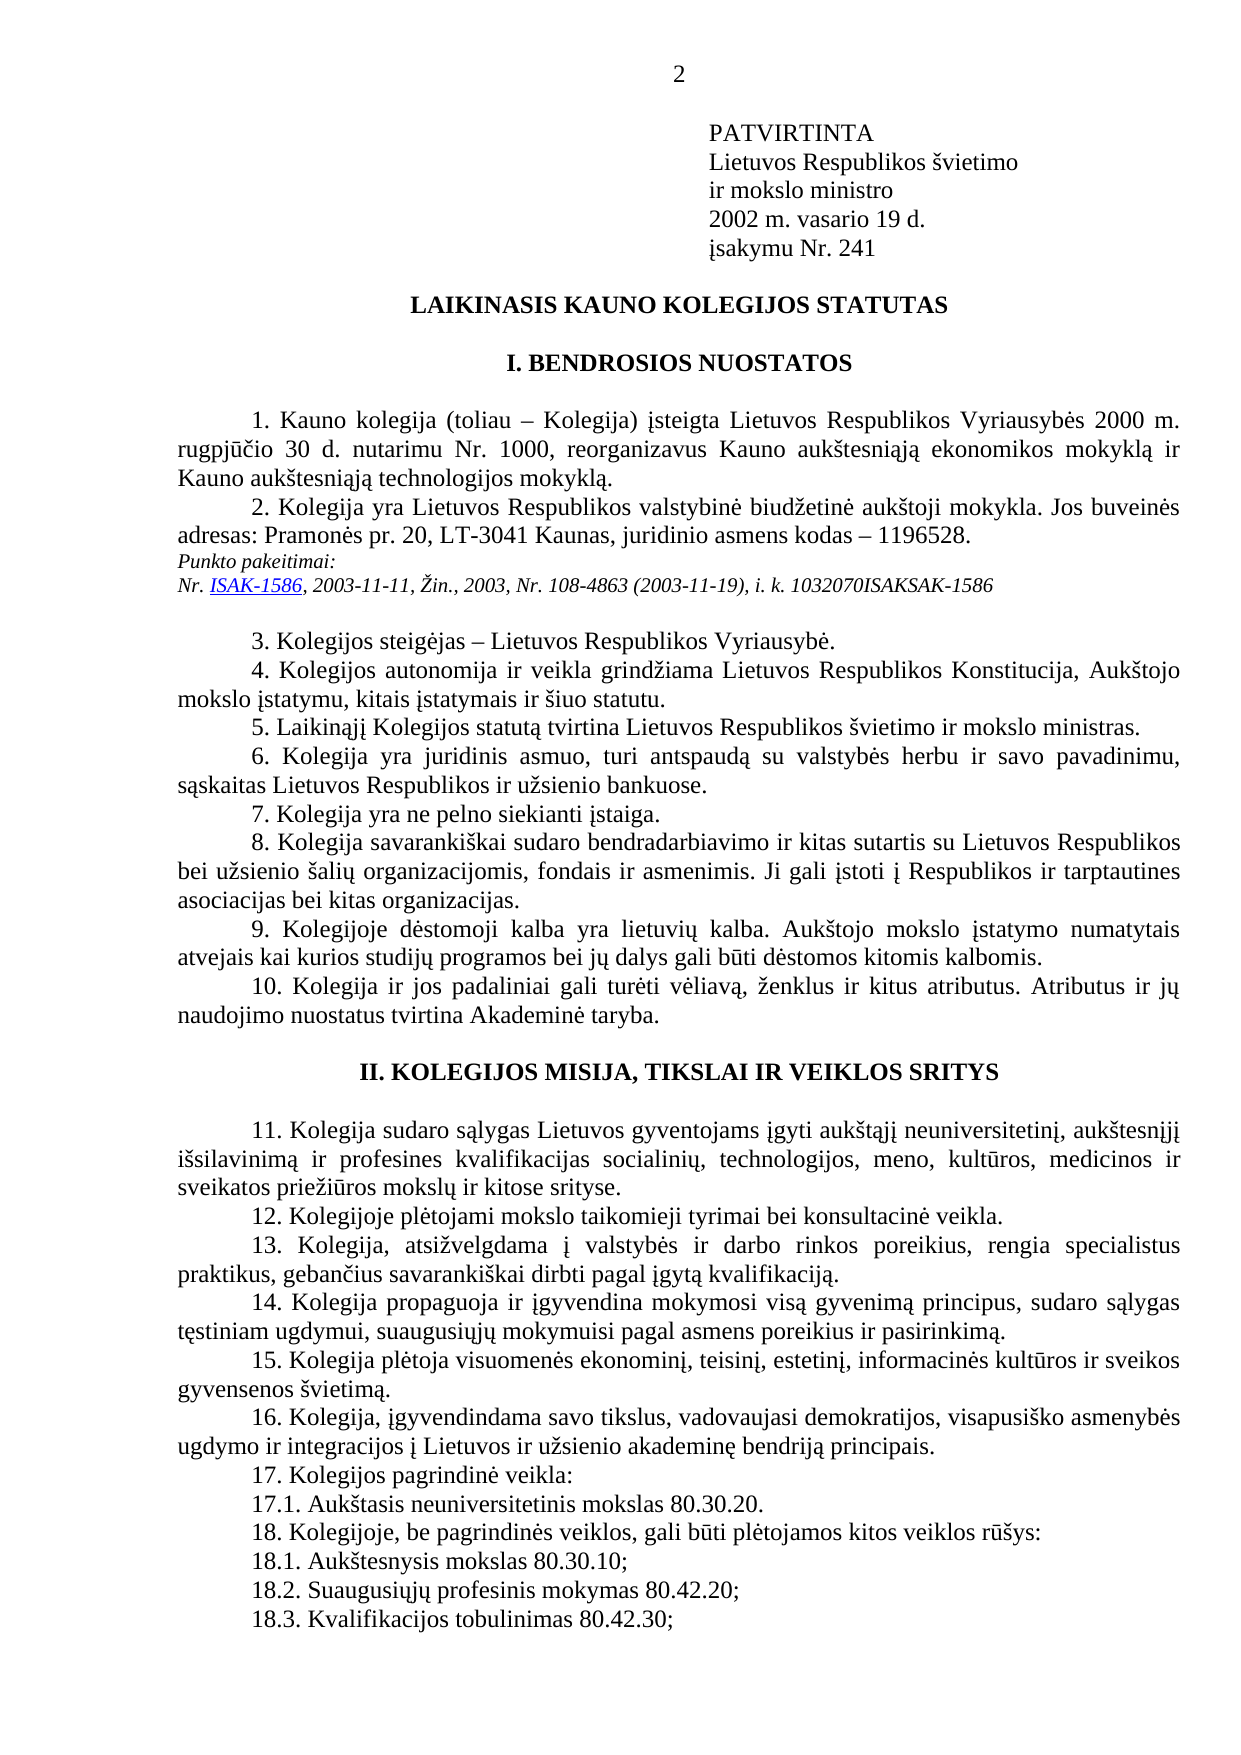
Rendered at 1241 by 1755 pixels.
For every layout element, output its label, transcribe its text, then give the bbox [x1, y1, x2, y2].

text LAIKINASIS KAUNO KOLEGIJOS STATUTAS [177, 291, 1181, 319]
text I. BENDROSIOS NUOSTATOS [177, 348, 1181, 377]
text 18.3. Kvalifikacijos tobulinimas 80.42.30; [177, 1604, 1181, 1632]
text įsakymu Nr. 241 [177, 233, 1181, 262]
text 13. Kolegija, atsižvelgdama į valstybės ir darbo rinkos poreikius, rengia specialistus praktikus, gebančius savarankiškai dirbti pagal įgytą kvalifikaciją. [177, 1230, 1181, 1287]
text PATVIRTINTA [709, 118, 1181, 147]
text 17. Kolegijos pagrindinė veikla: [177, 1460, 1181, 1489]
text Nr. ISAK-1586, 2003-11-11, Žin., 2003, Nr. 108-4863 (2003-11-19), i. k. 1032070ISAKSAK-1586 [177, 573, 1181, 597]
text 9. Kolegijoje dėstomoji kalba yra lietuvių kalba. Aukštojo mokslo įstatymo numatytais atvejais kai kurios studijų programos bei jų dalys gali būti dėstomos kitomis kalbomis. [177, 914, 1181, 971]
text 18.2. Suaugusiųjų profesinis mokymas 80.42.20; [177, 1575, 1181, 1604]
text 7. Kolegija yra ne pelno siekianti įstaiga. [177, 799, 1181, 827]
text 5. Laikinąjį Kolegijos statutą tvirtina Lietuvos Respublikos švietimo ir mokslo ministras. [177, 712, 1181, 741]
text 1. Kauno kolegija (toliau – Kolegija) įsteigta Lietuvos Respublikos Vyriausybės 2000 m. rugpjūčio 30 d. nutarimu Nr. 1000, reorganizavus Kauno aukštesniąją ekonomikos mokyklą ir Kauno aukštesniąją technologijos mokyklą. [177, 406, 1181, 492]
text 18. Kolegijoje, be pagrindinės veiklos, gali būti plėtojamos kitos veiklos rūšys: [177, 1517, 1181, 1546]
text 12. Kolegijoje plėtojami mokslo taikomieji tyrimai bei konsultacinė veikla. [177, 1201, 1181, 1230]
text 4. Kolegijos autonomija ir veikla grindžiama Lietuvos Respublikos Konstitucija, Aukštojo mokslo įstatymu, kitais įstatymais ir šiuo statutu. [177, 655, 1181, 712]
text 6. Kolegija yra juridinis asmuo, turi antspaudą su valstybės herbu ir savo pavadinimu, sąskaitas Lietuvos Respublikos ir užsienio bankuose. [177, 741, 1181, 799]
text 3. Kolegijos steigėjas – Lietuvos Respublikos Vyriausybė. [177, 626, 1181, 655]
text 10. Kolegija ir jos padaliniai gali turėti vėliavą, ženklus ir kitus atributus. Atributus ir jų naudojimo nuostatus tvirtina Akademinė taryba. [177, 971, 1181, 1029]
text II. KOLEGIJOS MISIJA, TIKSLAI IR VEIKLOS SRITYS [177, 1057, 1181, 1086]
text Punkto pakeitimai: [177, 549, 1181, 573]
text 2. Kolegija yra Lietuvos Respublikos valstybinė biudžetinė aukštoji mokykla. Jos buveinės adresas: Pramonės pr. 20, LT-3041 Kaunas, juridinio asmens kodas – 1196528. [177, 492, 1181, 549]
text 14. Kolegija propaguoja ir įgyvendina mokymosi visą gyvenimą principus, sudaro sąlygas tęstiniam ugdymui, suaugusiųjų mokymuisi pagal asmens poreikius ir pasirinkimą. [177, 1287, 1181, 1345]
text 8. Kolegija savarankiškai sudaro bendradarbiavimo ir kitas sutartis su Lietuvos Respublikos bei užsienio šalių organizacijomis, fondais ir asmenimis. Ji gali įstoti į Respublikos ir tarptautines asociacijas bei kitas organizacijas. [177, 827, 1181, 914]
text Lietuvos Respublikos švietimo [177, 147, 1181, 176]
text ir mokslo ministro [177, 176, 1181, 204]
text 11. Kolegija sudaro sąlygas Lietuvos gyventojams įgyti aukštąjį neuniversitetinį, aukštesnįjį išsilavinimą ir profesines kvalifikacijas socialinių, technologijos, meno, kultūros, medicinos ir sveikatos priežiūros mokslų ir kitose srityse. [177, 1115, 1181, 1201]
text 16. Kolegija, įgyvendindama savo tikslus, vadovaujasi demokratijos, visapusiško asmenybės ugdymo ir integracijos į Lietuvos ir užsienio akademinę bendriją principais. [177, 1402, 1181, 1460]
text 2002 m. vasario 19 d. [177, 204, 1181, 233]
text 18.1. Aukštesnysis mokslas 80.30.10; [177, 1546, 1181, 1575]
text 17.1. Aukštasis neuniversitetinis mokslas 80.30.20. [177, 1489, 1181, 1517]
text 15. Kolegija plėtoja visuomenės ekonominį, teisinį, estetinį, informacinės kultūros ir sveikos gyvensenos švietimą. [177, 1345, 1181, 1402]
